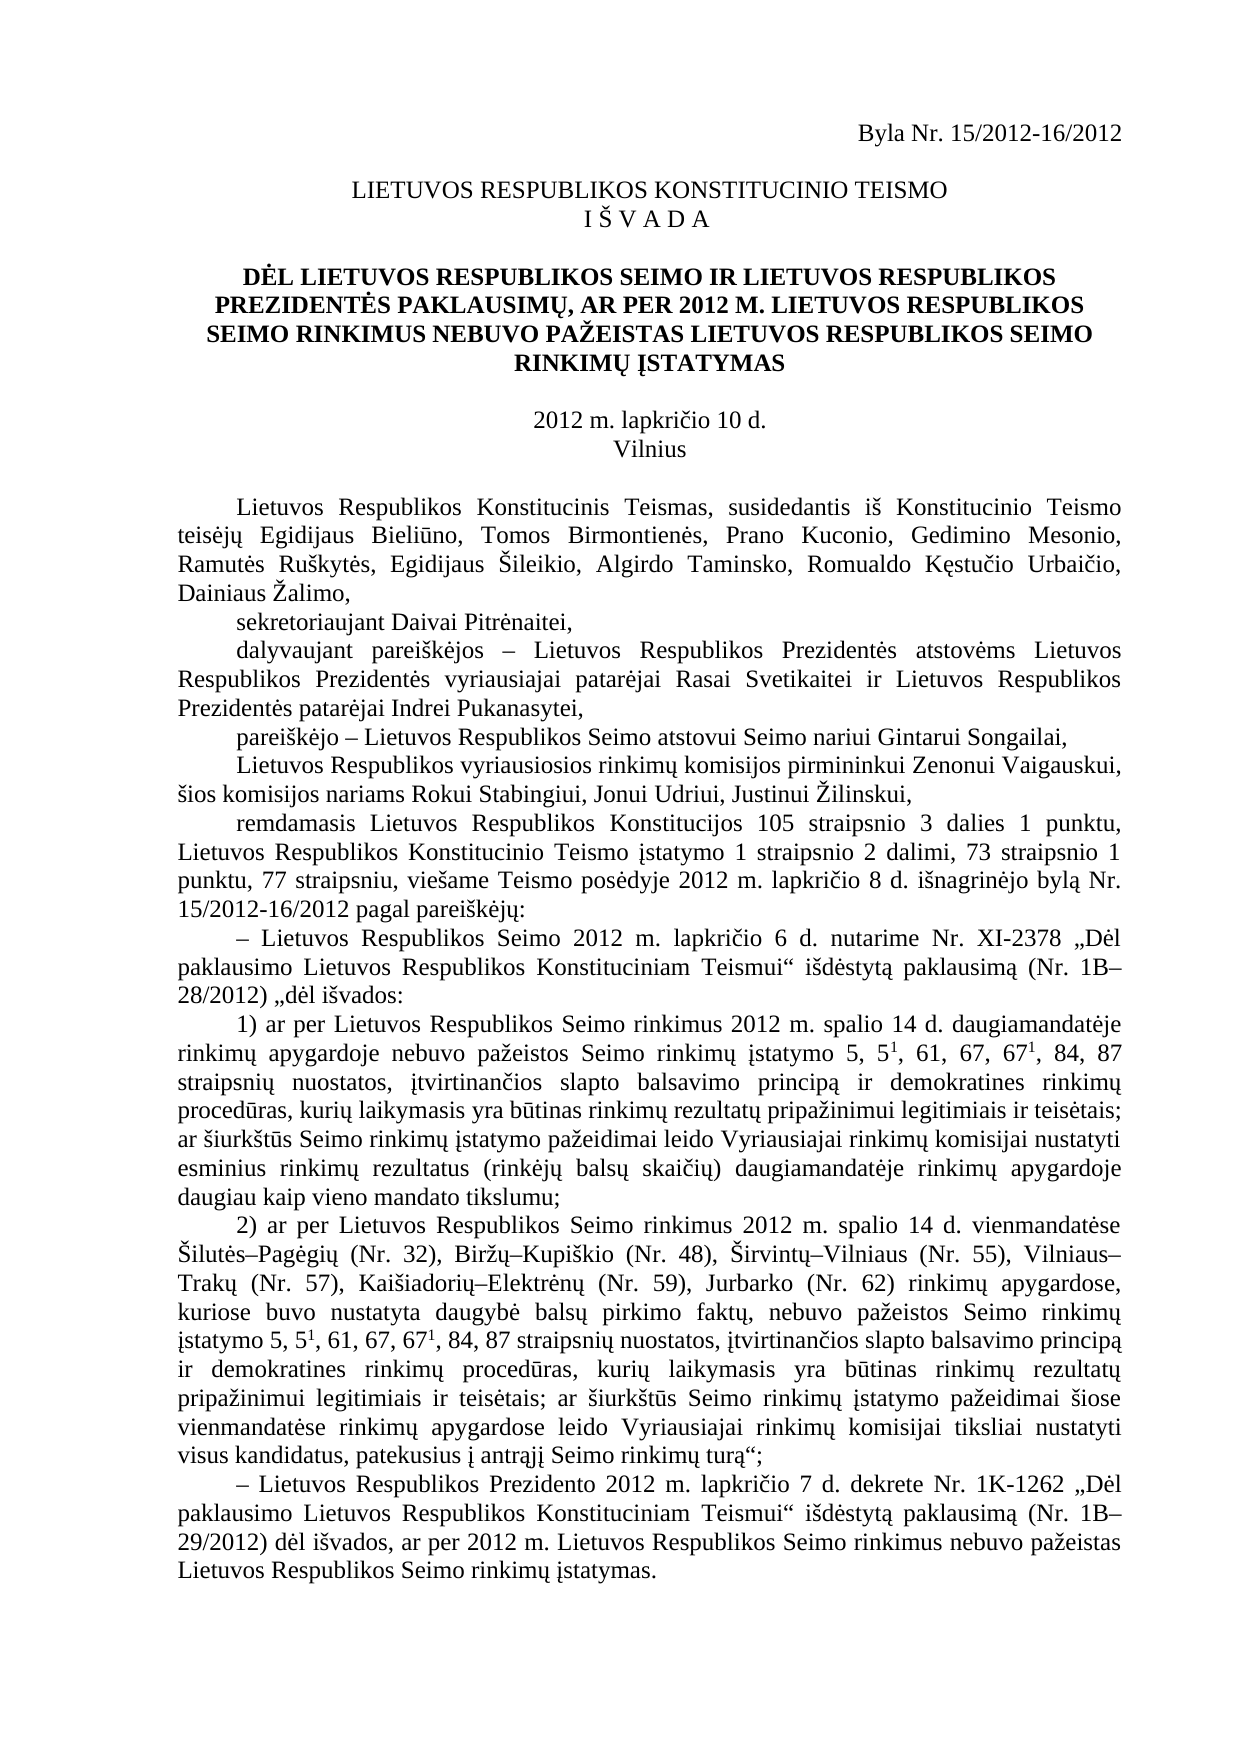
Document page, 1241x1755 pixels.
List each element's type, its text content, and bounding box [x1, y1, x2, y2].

text Vilnius [177, 434, 1122, 463]
text Byla Nr. 15/2012-16/2012 [177, 118, 1122, 147]
text sekretoriaujant Daivai Pitrėnaitei, [177, 607, 1122, 636]
text LIETUVOS RESPUBLIKOS KONSTITUCINIO TEISMO [177, 176, 1122, 204]
text 2012 m. lapkričio 10 d. [177, 406, 1122, 434]
text – Lietuvos Respublikos Prezidento 2012 m. lapkričio 7 d. dekrete Nr. 1K-1262 „Dėl paklausimo Lietuvos Respublikos Konstituciniam Teismui“ išdėstytą paklausimą (Nr. 1B– 29/2012) dėl išvados, ar per 2012 m. Lietuvos Respublikos Seimo rinkimus nebuvo pažeistas Lietuvos Respublikos Seimo rinkimų įstatymas. [177, 1469, 1122, 1584]
text Lietuvos Respublikos Konstitucinis Teismas, susidedantis iš Konstitucinio Teismo teisėjų Egidijaus Bieliūno, Tomos Birmontienės, Prano Kuconio, Gedimino Mesonio, Ramutės Ruškytės, Egidijaus Šileikio, Algirdo Taminsko, Romualdo Kęstučio Urbaičio, Dainiaus Žalimo, [177, 492, 1122, 607]
text DĖL LIETUVOS RESPUBLIKOS SEIMO IR LIETUVOS RESPUBLIKOS PREZIDENTĖS PAKLAUSIMŲ, AR PER 2012 M. LIETUVOS RESPUBLIKOS SEIMO RINKIMUS NEBUVO PAŽEISTAS LIETUVOS RESPUBLIKOS SEIMO RINKIMŲ ĮSTATYMAS [177, 262, 1122, 377]
text remdamasis Lietuvos Respublikos Konstitucijos 105 straipsnio 3 dalies 1 punktu, Lietuvos Respublikos Konstitucinio Teismo įstatymo 1 straipsnio 2 dalimi, 73 straipsnio 1 punktu, 77 straipsniu, viešame Teismo posėdyje 2012 m. lapkričio 8 d. išnagrinėjo bylą Nr. 15/2012-16/2012 pagal pareiškėjų: [177, 808, 1122, 923]
text 2) ar per Lietuvos Respublikos Seimo rinkimus 2012 m. spalio 14 d. vienmandatėse Šilutės–Pagėgių (Nr. 32), Biržų–Kupiškio (Nr. 48), Širvintų–Vilniaus (Nr. 55), Vilniaus–Trakų (Nr. 57), Kaišiadorių–Elektrėnų (Nr. 59), Jurbarko (Nr. 62) rinkimų apygardose, kuriose buvo nustatyta daugybė balsų pirkimo faktų, nebuvo pažeistos Seimo rinkimų įstatymo 5, 51, 61, 67, 671, 84, 87 straipsnių nuostatos, įtvirtinančios slapto balsavimo principą ir demokratines rinkimų procedūras, kurių laikymasis yra būtinas rinkimų rezultatų pripažinimui legitimiais ir teisėtais; ar šiurkštūs Seimo rinkimų įstatymo pažeidimai šiose vienmandatėse rinkimų apygardose leido Vyriausiajai rinkimų komisijai tiksliai nustatyti visus kandidatus, patekusius į antrąjį Seimo rinkimų turą“; [177, 1211, 1122, 1469]
text pareiškėjo – Lietuvos Respublikos Seimo atstovui Seimo nariui Gintarui Songailai, [177, 722, 1122, 751]
text 1) ar per Lietuvos Respublikos Seimo rinkimus 2012 m. spalio 14 d. daugiamandatėje rinkimų apygardoje nebuvo pažeistos Seimo rinkimų įstatymo 5, 51, 61, 67, 671, 84, 87 straipsnių nuostatos, įtvirtinančios slapto balsavimo principą ir demokratines rinkimų procedūras, kurių laikymasis yra būtinas rinkimų rezultatų pripažinimui legitimiais ir teisėtais; ar šiurkštūs Seimo rinkimų įstatymo pažeidimai leido Vyriausiajai rinkimų komisijai nustatyti esminius rinkimų rezultatus (rinkėjų balsų skaičių) daugiamandatėje rinkimų apygardoje daugiau kaip vieno mandato tikslumu; [177, 1009, 1122, 1211]
text dalyvaujant pareiškėjos – Lietuvos Respublikos Prezidentės atstovėms Lietuvos Respublikos Prezidentės vyriausiajai patarėjai Rasai Svetikaitei ir Lietuvos Respublikos Prezidentės patarėjai Indrei Pukanasytei, [177, 636, 1122, 722]
text Lietuvos Respublikos vyriausiosios rinkimų komisijos pirmininkui Zenonui Vaigauskui, šios komisijos nariams Rokui Stabingiui, Jonui Udriui, Justinui Žilinskui, [177, 751, 1122, 808]
text I Š V A D A [177, 204, 1122, 233]
text – Lietuvos Respublikos Seimo 2012 m. lapkričio 6 d. nutarime Nr. XI-2378 „Dėl paklausimo Lietuvos Respublikos Konstituciniam Teismui“ išdėstytą paklausimą (Nr. 1B–28/2012) „dėl išvados: [177, 923, 1122, 1009]
